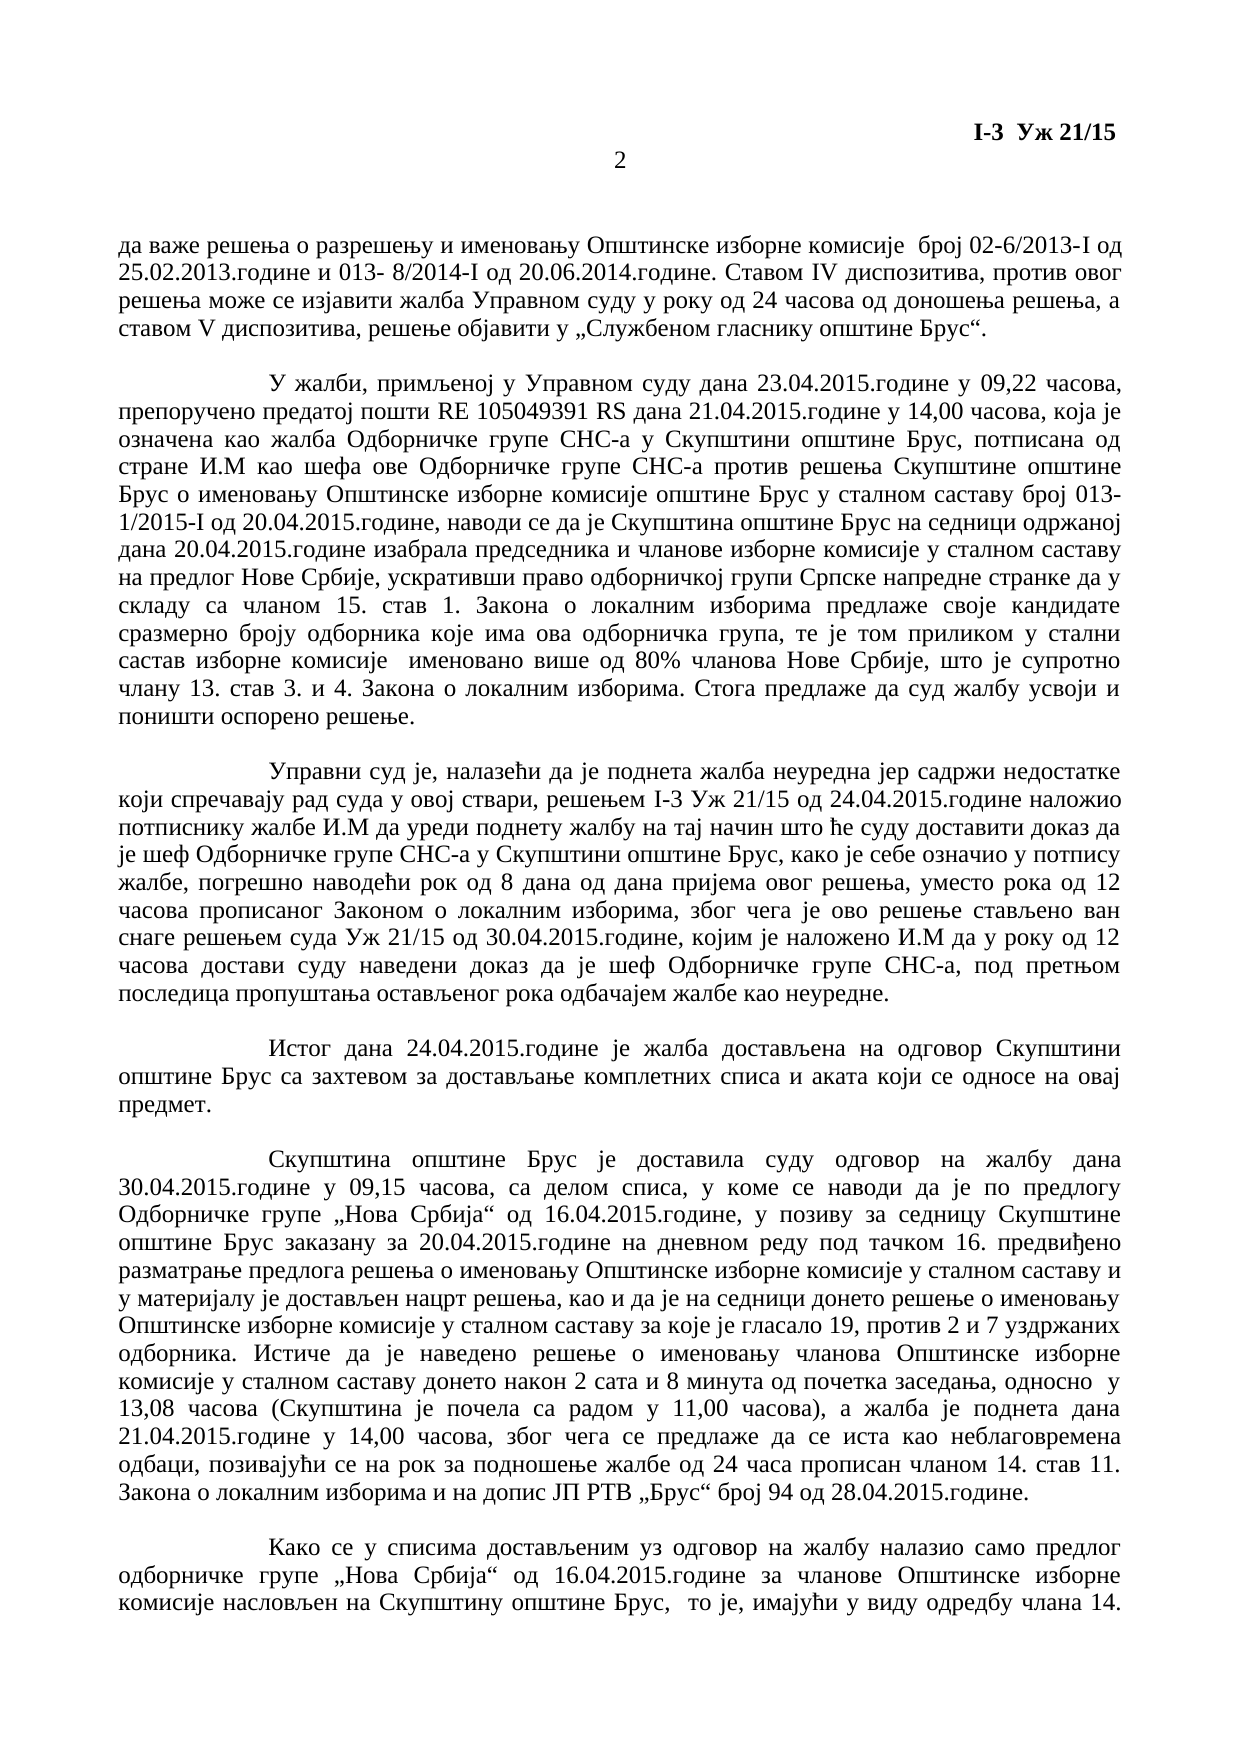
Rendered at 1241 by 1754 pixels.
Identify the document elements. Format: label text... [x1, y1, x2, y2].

text да важе решења о разрешењу и именовању Општинске изборне комисије број 02-6/2013-I од 25.02.2013.године и 013- 8/2014-I од 20.06.2014.године. Ставом IV диспозитивa, против овог решења може се изјавити жалба Управном суду у року од 24 часова од доношења решења, а ставом V диспозитивa, решење објавити у „Службеном гласнику општине Брус“. [118, 231, 1122, 342]
text Истог дана 24.04.2015.године је жалба достављена на одговор Скупштини општине Брус са захтевом за достављање комплетних списа и аката који се односе на овај предмет. [118, 1034, 1122, 1117]
text Како се у списима достављеним уз одговор на жалбу налазио само предлог одборничке групе „Нова Србија“ од 16.04.2015.године за чланове Општинске изборне комисије насловљен на Скупштину општине Брус, то је, имајући у виду одредбу члана 14. [118, 1533, 1122, 1616]
text Скупштина општине Брус је доставила суду одговор на жалбу дана 30.04.2015.године у 09,15 часова, са делом списа, у коме се наводи да је по предлогу Одборничке групе „Нова Србија“ од 16.04.2015.године, у позиву за седницу Скупштине општине Брус заказану за 20.04.2015.године на дневном реду под тачком 16. предвиђено разматрање предлога решења о именовању Општинске изборне комисије у сталном саставу и у материјалу је достављен нацрт решења, као и да је на седници донето решење о именовању Општинске изборне комисије у сталном саставу за које је гласало 19, против 2 и 7 уздржаних одборника. Истиче да је наведено решење о именовању чланова Општинске изборне комисије у сталном саставу донето након 2 сата и 8 минута од почетка заседања, односно у 13,08 часова (Скупштина је почела са радом у 11,00 часова), а жалба је поднета дана 21.04.2015.године у 14,00 часова, због чега се предлаже да се иста као неблаговремена одбаци, позивајући се на рок за подношење жалбе од 24 часа прописан чланом 14. став 11. Закона о локалним изборима и на допис ЈП РТВ „Брус“ број 94 од 28.04.2015.године. [118, 1145, 1122, 1505]
text Управни суд је, налазећи да је поднета жалба неуредна јер садржи недостатке који спречавају рад суда у овој ствари, решењем I-3 Уж 21/15 од 24.04.2015.године наложио потписнику жалбе И.М да уреди поднету жалбу на тај начин што ће суду доставити доказ да је шеф Одборничке групе СНС-а у Скупштини општине Брус, како је себе означио у потпису жалбе, погрешно наводећи рок од 8 дана од дана пријема овог решења, уместо рока од 12 часова прописаног Законом о локалним изборима, због чега је ово решење стављено ван снаге решењем суда Уж 21/15 од 30.04.2015.године, којим је наложено И.М да у року од 12 часова достави суду наведени доказ да је шеф Одборничке групе СНС-а, под претњом последица пропуштања остављеног рока одбачајем жалбе као неуредне. [118, 757, 1122, 1007]
text У жалби, примљеној у Управном суду дана 23.04.2015.године у 09,22 часова, препоручено предатој пошти RЕ 105049391 RS дана 21.04.2015.године у 14,00 часова, која је означена као жалба Одборничке групе СНС-а у Скупштини општине Брус, потписана од стране И.М као шефа ове Одборничке групе СНС-а против решења Скупштине општине Брус о именовању Општинске изборне комисије општине Брус у сталном саставу број 013-1/2015-I од 20.04.2015.године, наводи се да је Скупштина општине Брус на седници одржаној дана 20.04.2015.године изабрала председника и чланове изборне комисије у сталном саставу на предлог Нове Србије, ускративши право одборничкој групи Српске напредне странке да у складу са чланом 15. став 1. Закона о локалним изборима предлаже своје кандидате сразмерно броју одборника које има ова одборничка група, те је том приликом у стални састав изборне комисије именовано више од 80% чланова Нове Србије, што је супротно члану 13. став 3. и 4. Закона о локалним изборима. Стога предлаже да суд жалбу усвоји и поништи оспорено решење. [118, 369, 1122, 729]
